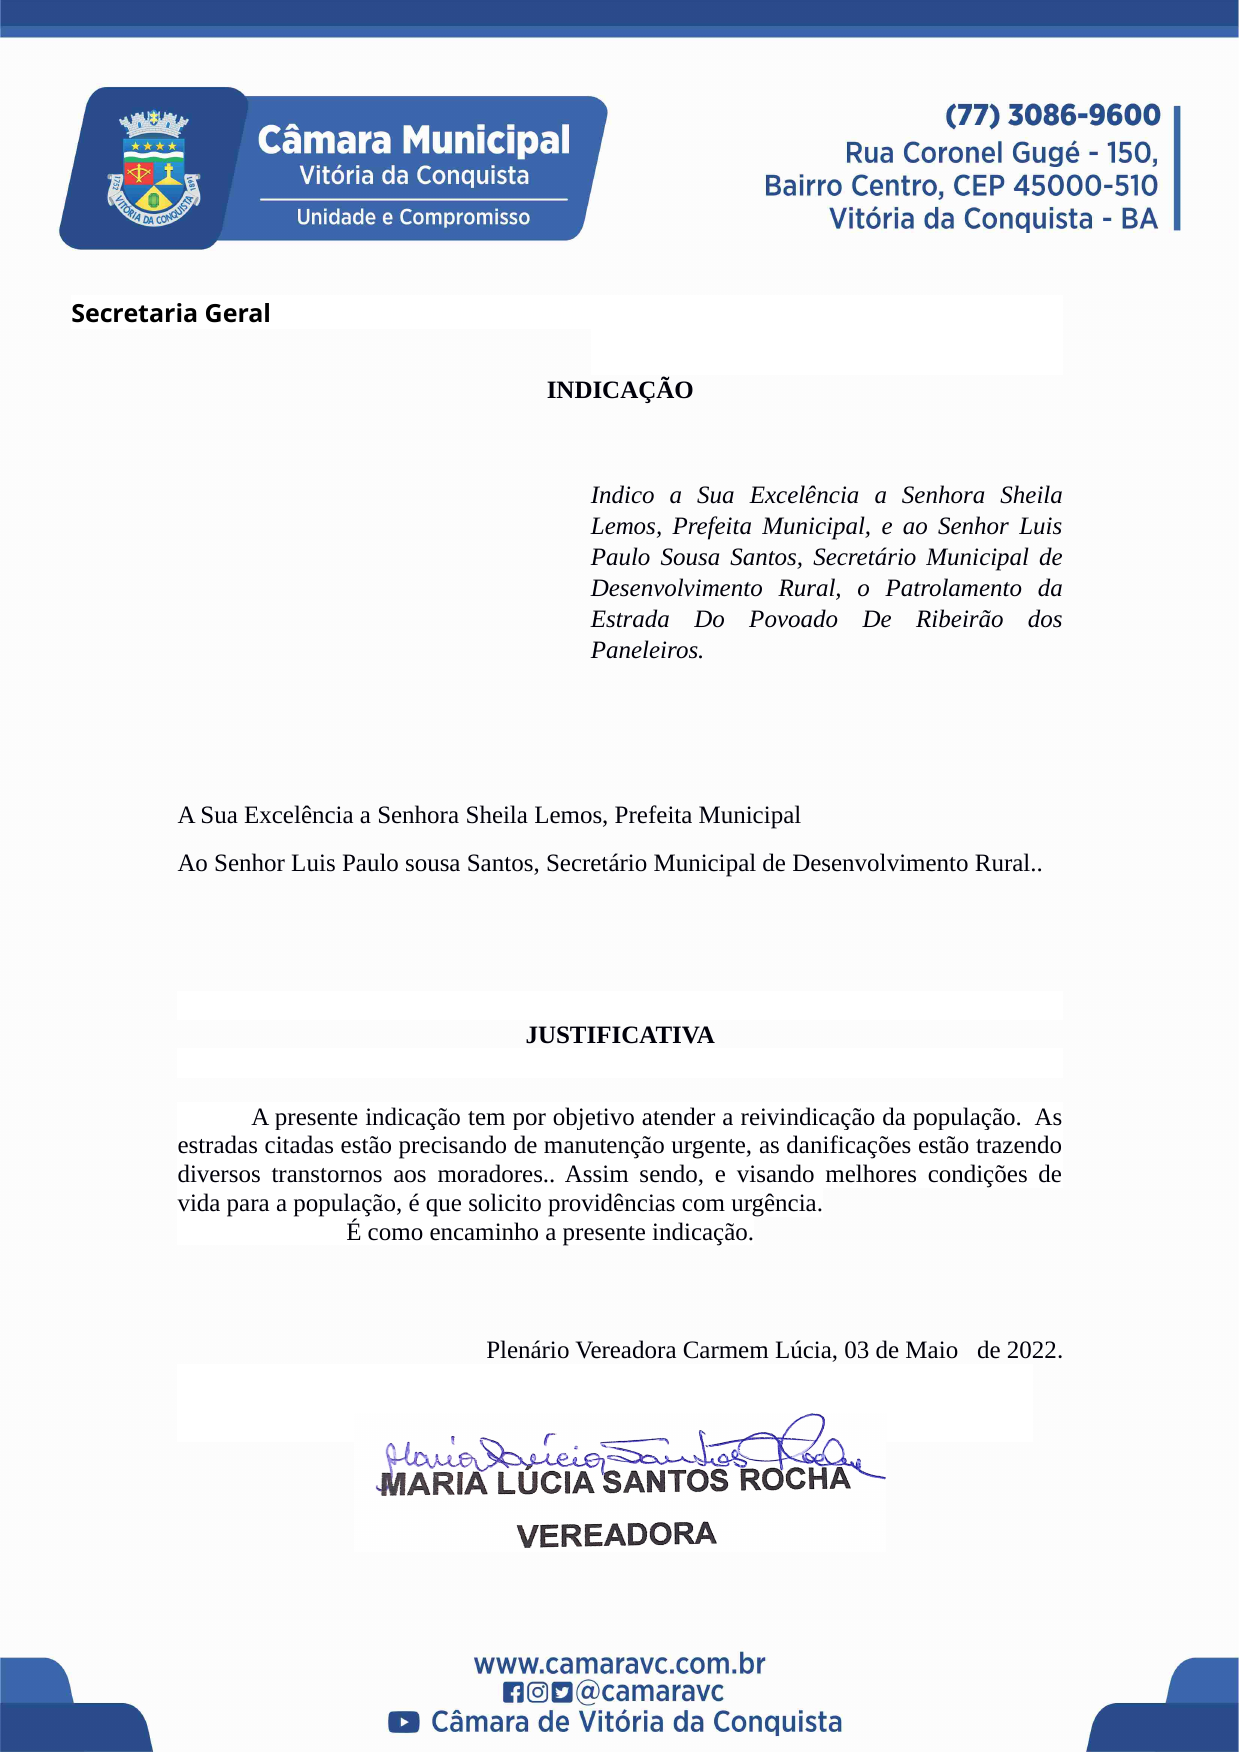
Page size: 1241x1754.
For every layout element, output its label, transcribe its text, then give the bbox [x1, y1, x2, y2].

text Secretaria Geral [71, 295, 1063, 329]
text INDICAÇÃO [177, 375, 1063, 404]
text Indico a Sua Excelência a Senhora Sheila Lemos, Prefeita Municipal, e ao Senhor Luis Paulo Sousa Santos, Secretário Municipal de Desenvolvimento Rural, o Patrolamento da Estrada Do Povoado De Ribeirão dos Paneleiros. [591, 480, 1063, 664]
picture [0, 0, 1239, 1752]
text A presente indicação tem por objetivo atender a reivindicação da população. As estradas citadas estão precisando de manutenção urgente, as danificações estão trazendo diversos transtornos aos moradores.. Assim sendo, e visando melhores condições de vida para a população, é que solicito providências com urgência. [823, 1188, 1063, 1217]
text Plenário Vereadora Carmem Lúcia, 03 de Maio de 2022. [177, 1334, 1063, 1364]
text Ao Senhor Luis Paulo sousa Santos, Secretário Municipal de Desenvolvimento Rural.. [177, 848, 1063, 877]
text JUSTIFICATIVA [177, 1020, 1063, 1048]
text A Sua Excelência a Senhora Sheila Lemos, Prefeita Municipal [177, 800, 1063, 829]
text É como encaminho a presente indicação. [754, 1217, 1063, 1245]
